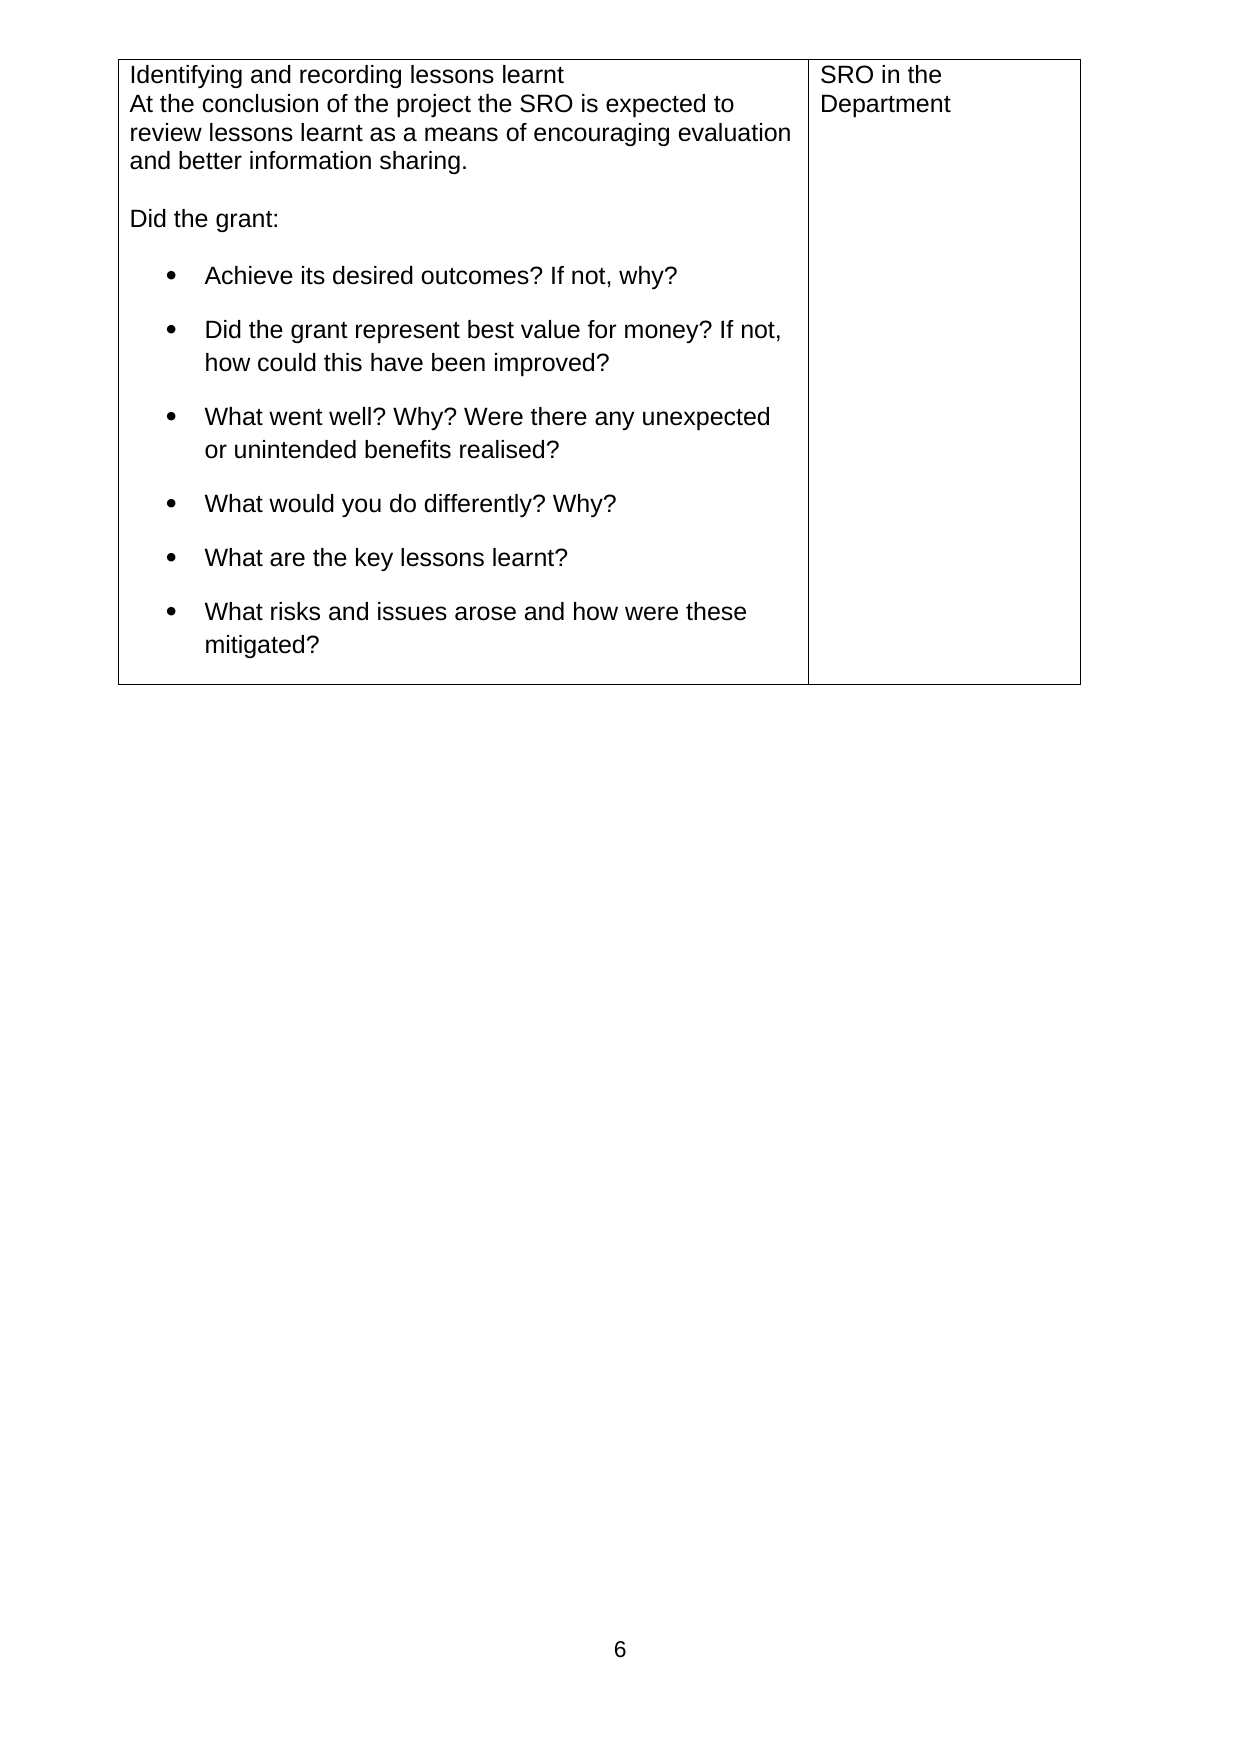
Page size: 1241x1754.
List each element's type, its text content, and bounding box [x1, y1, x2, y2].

table_cell Identifying and recording lessons learnt At the conclusion of the project the SRO is expected to review lessons learnt as a means of encouraging evaluation and better information sharing. Did the grant: Achieve its desired outcomes? If not, why? Did the grant represent best value for money? If not, how could this have been improved? What went well? Why? Were there any unexpected or unintended benefits realised? What would you do differently? Why? What are the key lessons learnt? What risks and issues arose and how were these mitigated? [119, 60, 808, 684]
table_cell SRO in the Department [809, 60, 1080, 684]
